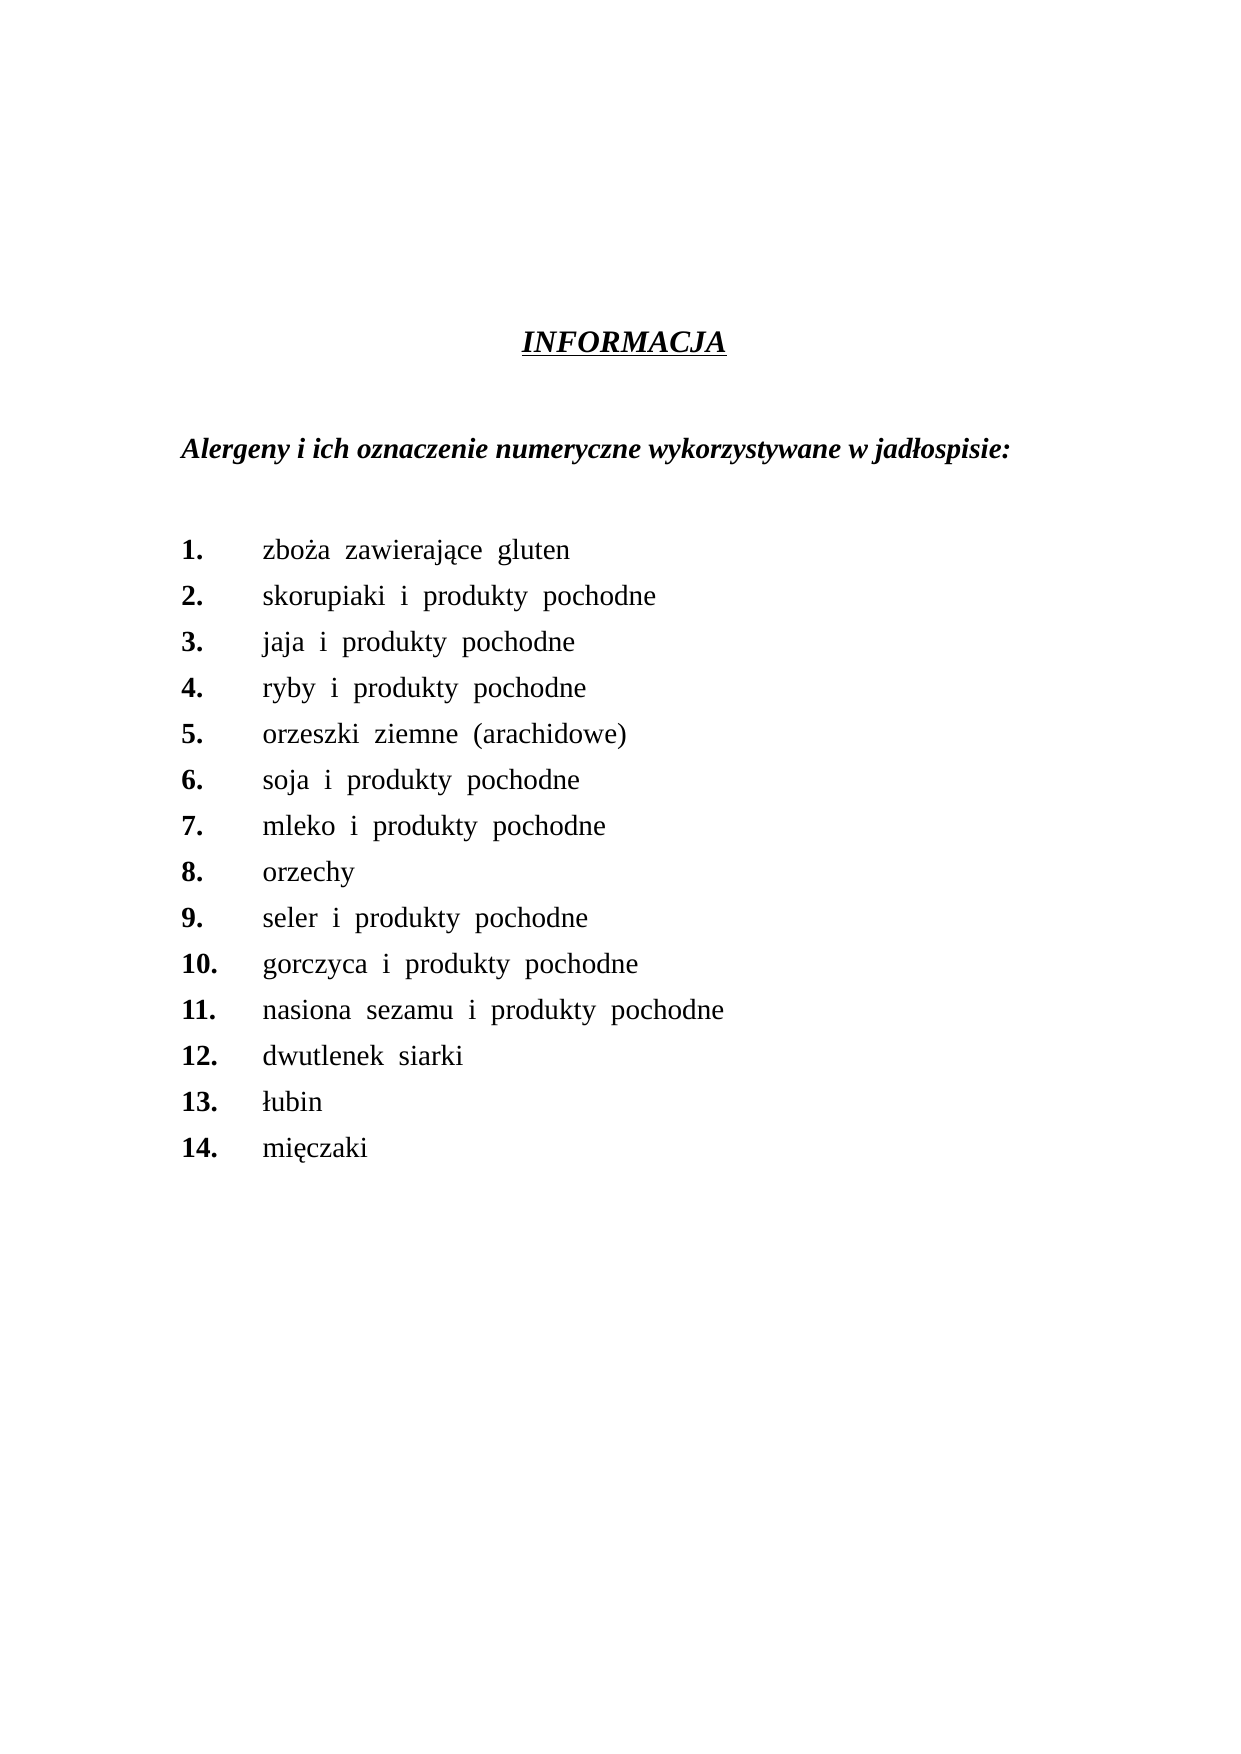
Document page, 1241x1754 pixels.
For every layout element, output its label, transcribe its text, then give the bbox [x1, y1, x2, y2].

list nasiona sezamu i produkty pochodne [181, 992, 1070, 1026]
list seler i produkty pochodne [181, 900, 1070, 934]
list soja i produkty pochodne [181, 762, 1070, 796]
list mleko i produkty pochodne [181, 808, 1070, 842]
text INFORMACJA [181, 323, 1070, 359]
list gorczyca i produkty pochodne [181, 946, 1070, 980]
list łubin [181, 1084, 1070, 1118]
list orzechy [181, 854, 1070, 888]
list dwutlenek siarki [181, 1038, 1070, 1072]
list ryby i produkty pochodne [181, 670, 1070, 703]
list zboża zawierające gluten [181, 532, 1070, 565]
list mięczaki [181, 1130, 1070, 1164]
list jaja i produkty pochodne [181, 624, 1070, 657]
list orzeszki ziemne (arachidowe) [181, 716, 1070, 749]
list skorupiaki i produkty pochodne [181, 578, 1070, 611]
text Alergeny i ich oznaczenie numeryczne wykorzystywane w jadłospisie: [181, 431, 1070, 465]
